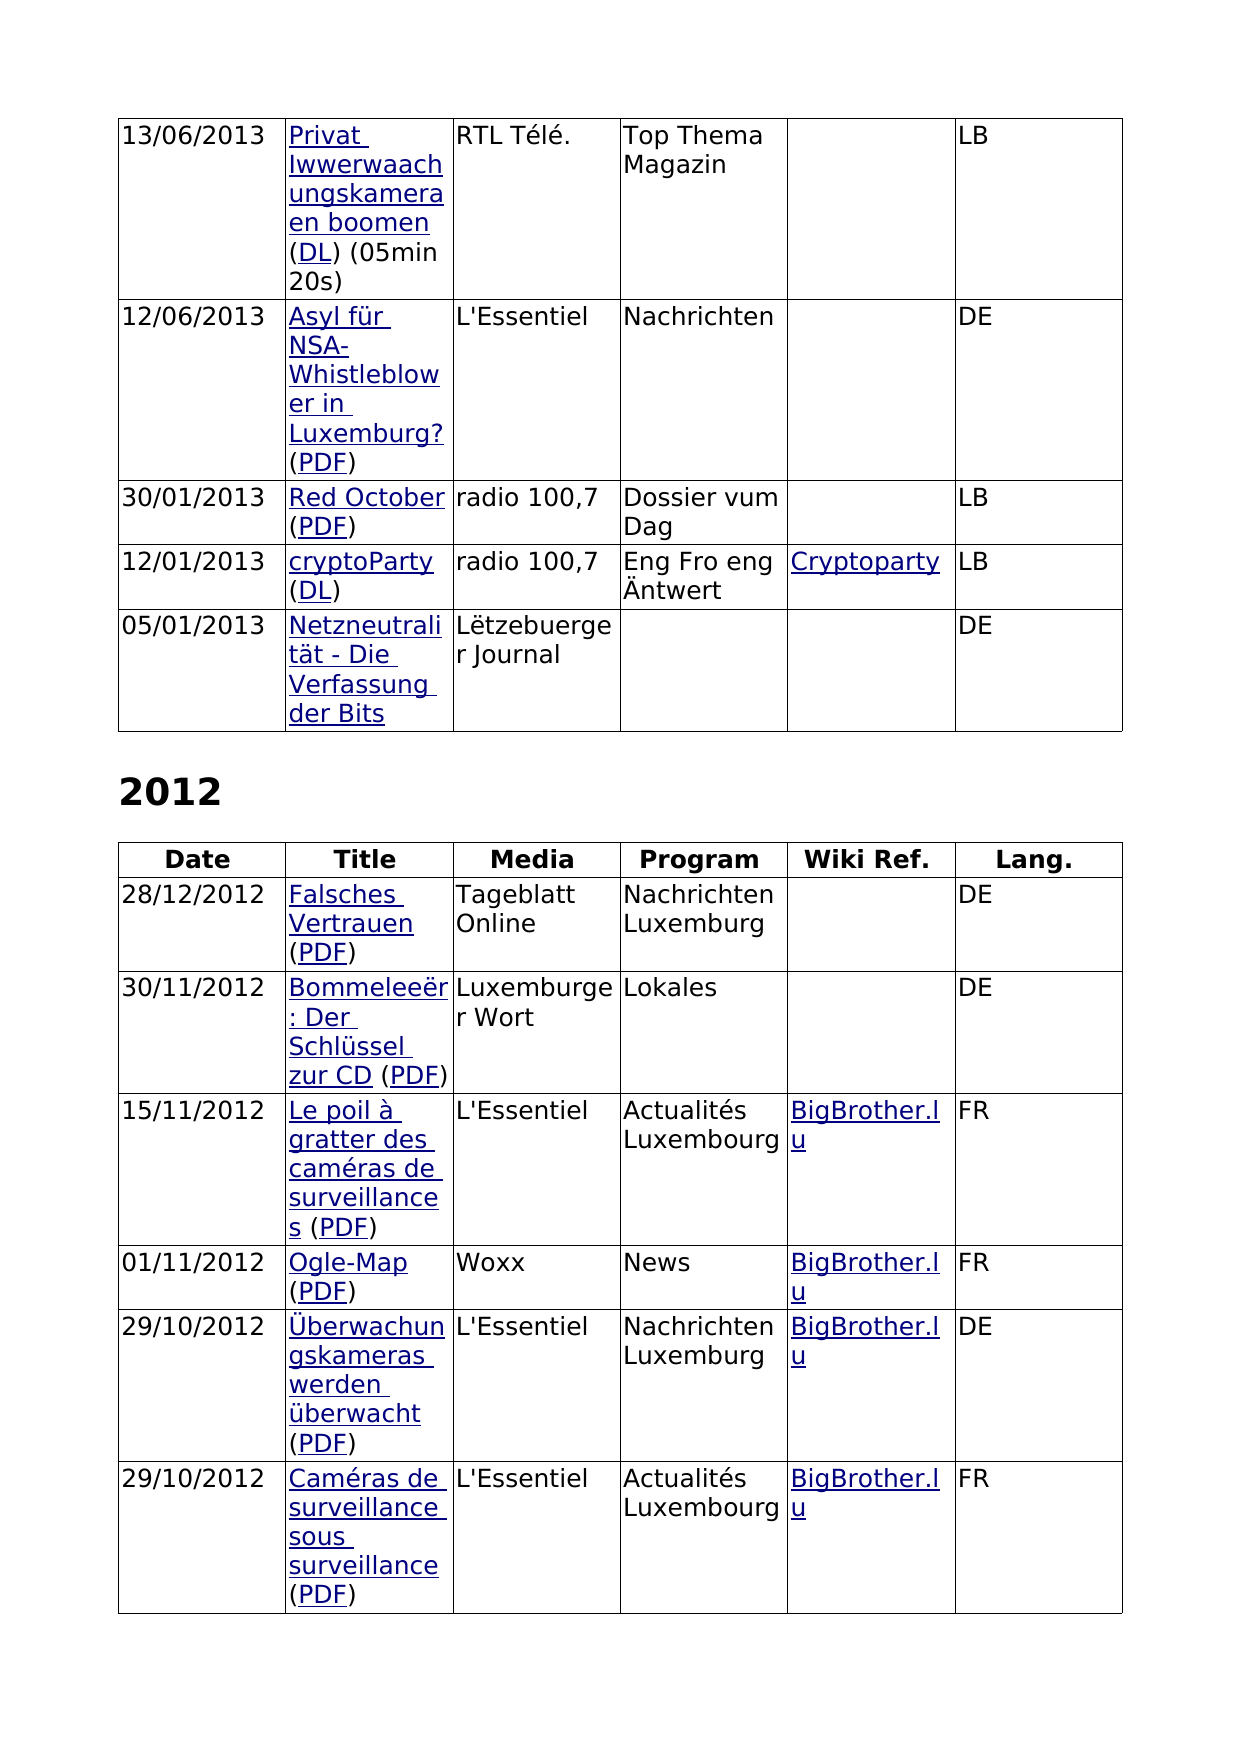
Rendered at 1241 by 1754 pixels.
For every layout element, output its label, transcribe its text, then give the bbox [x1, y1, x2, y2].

table_cell cryptoParty (DL) [286, 545, 453, 608]
table_cell Privat Iwwerwaachungskameraen boomen (DL) (05min 20s) [286, 119, 453, 299]
table_cell DE [956, 610, 1122, 731]
table_cell radio 100,7 [454, 481, 620, 544]
table_cell Falsches Vertrauen (PDF) [286, 878, 453, 971]
table_cell DE [956, 1310, 1122, 1461]
table_cell RTL Télé. [454, 119, 620, 299]
table_cell LB [956, 119, 1122, 299]
table_cell Actualités Luxembourg [621, 1094, 787, 1245]
table_cell BigBrother.lu [788, 1094, 955, 1245]
table_cell BigBrother.lu [788, 1462, 955, 1613]
table_cell Asyl für NSA-Whistleblower in Luxemburg? (PDF) [286, 300, 453, 480]
table_cell [788, 119, 955, 299]
table_header Program [621, 843, 787, 877]
table_cell Tageblatt Online [454, 878, 620, 971]
table_cell DE [956, 972, 1122, 1093]
table_cell Luxemburger Wort [454, 972, 620, 1093]
table_cell BigBrother.lu [788, 1310, 955, 1461]
table_cell DE [956, 300, 1122, 480]
table_cell LB [956, 481, 1122, 544]
table_header Date [119, 843, 285, 877]
table_cell Nachrichten Luxemburg [621, 878, 787, 971]
table_cell L'Essentiel [454, 1310, 620, 1461]
table_cell [788, 878, 955, 971]
table_header Lang. [956, 843, 1122, 877]
table_cell [788, 481, 955, 544]
table_cell Nachrichten [621, 300, 787, 480]
table_cell 28/12/2012 [119, 878, 285, 971]
table_cell 13/06/2013 [119, 119, 285, 299]
table_cell Le poil à gratter des caméras de surveillances (PDF) [286, 1094, 453, 1245]
table_cell 12/01/2013 [119, 545, 285, 608]
table_cell Ogle-Map (PDF) [286, 1246, 453, 1309]
table_cell L'Essentiel [454, 1094, 620, 1245]
table_cell Überwachungskameras werden überwacht (PDF) [286, 1310, 453, 1461]
table_cell Nachrichten Luxemburg [621, 1310, 787, 1461]
table_cell [788, 610, 955, 731]
table_cell 01/11/2012 [119, 1246, 285, 1309]
table_cell 30/01/2013 [119, 481, 285, 544]
table_cell News [621, 1246, 787, 1309]
table_cell LB [956, 545, 1122, 608]
table_cell Lokales [621, 972, 787, 1093]
table_cell Bommeleeër: Der Schlüssel zur CD (PDF) [286, 972, 453, 1093]
table_cell L'Essentiel [454, 300, 620, 480]
table_cell radio 100,7 [454, 545, 620, 608]
table_cell Dossier vum Dag [621, 481, 787, 544]
table_cell 29/10/2012 [119, 1462, 285, 1613]
table_cell Eng Fro eng Äntwert [621, 545, 787, 608]
table_header Wiki Ref. [788, 843, 955, 877]
table_cell 15/11/2012 [119, 1094, 285, 1245]
table_cell L'Essentiel [454, 1462, 620, 1613]
table_cell [788, 972, 955, 1093]
table_cell DE [956, 878, 1122, 971]
table_cell Red October (PDF) [286, 481, 453, 544]
table_cell 29/10/2012 [119, 1310, 285, 1461]
table_cell BigBrother.lu [788, 1246, 955, 1309]
table_cell [788, 300, 955, 480]
table_cell Woxx [454, 1246, 620, 1309]
table_cell 12/06/2013 [119, 300, 285, 480]
table_cell Lëtzebuerger Journal [454, 610, 620, 731]
table_cell FR [956, 1246, 1122, 1309]
table_cell Caméras de surveillance sous surveillance (PDF) [286, 1462, 453, 1613]
table_header Media [454, 843, 620, 877]
table_cell Actualités Luxembourg [621, 1462, 787, 1613]
table_cell FR [956, 1094, 1122, 1245]
table_cell 05/01/2013 [119, 610, 285, 731]
table_cell 30/11/2012 [119, 972, 285, 1093]
subtitle 2012 [118, 771, 1122, 815]
table_cell [621, 610, 787, 731]
table_cell Cryptoparty [788, 545, 955, 608]
table_cell FR [956, 1462, 1122, 1613]
table_cell Netzneutralität - Die Verfassung der Bits [286, 610, 453, 731]
table_cell Top Thema Magazin [621, 119, 787, 299]
table_header Title [286, 843, 453, 877]
